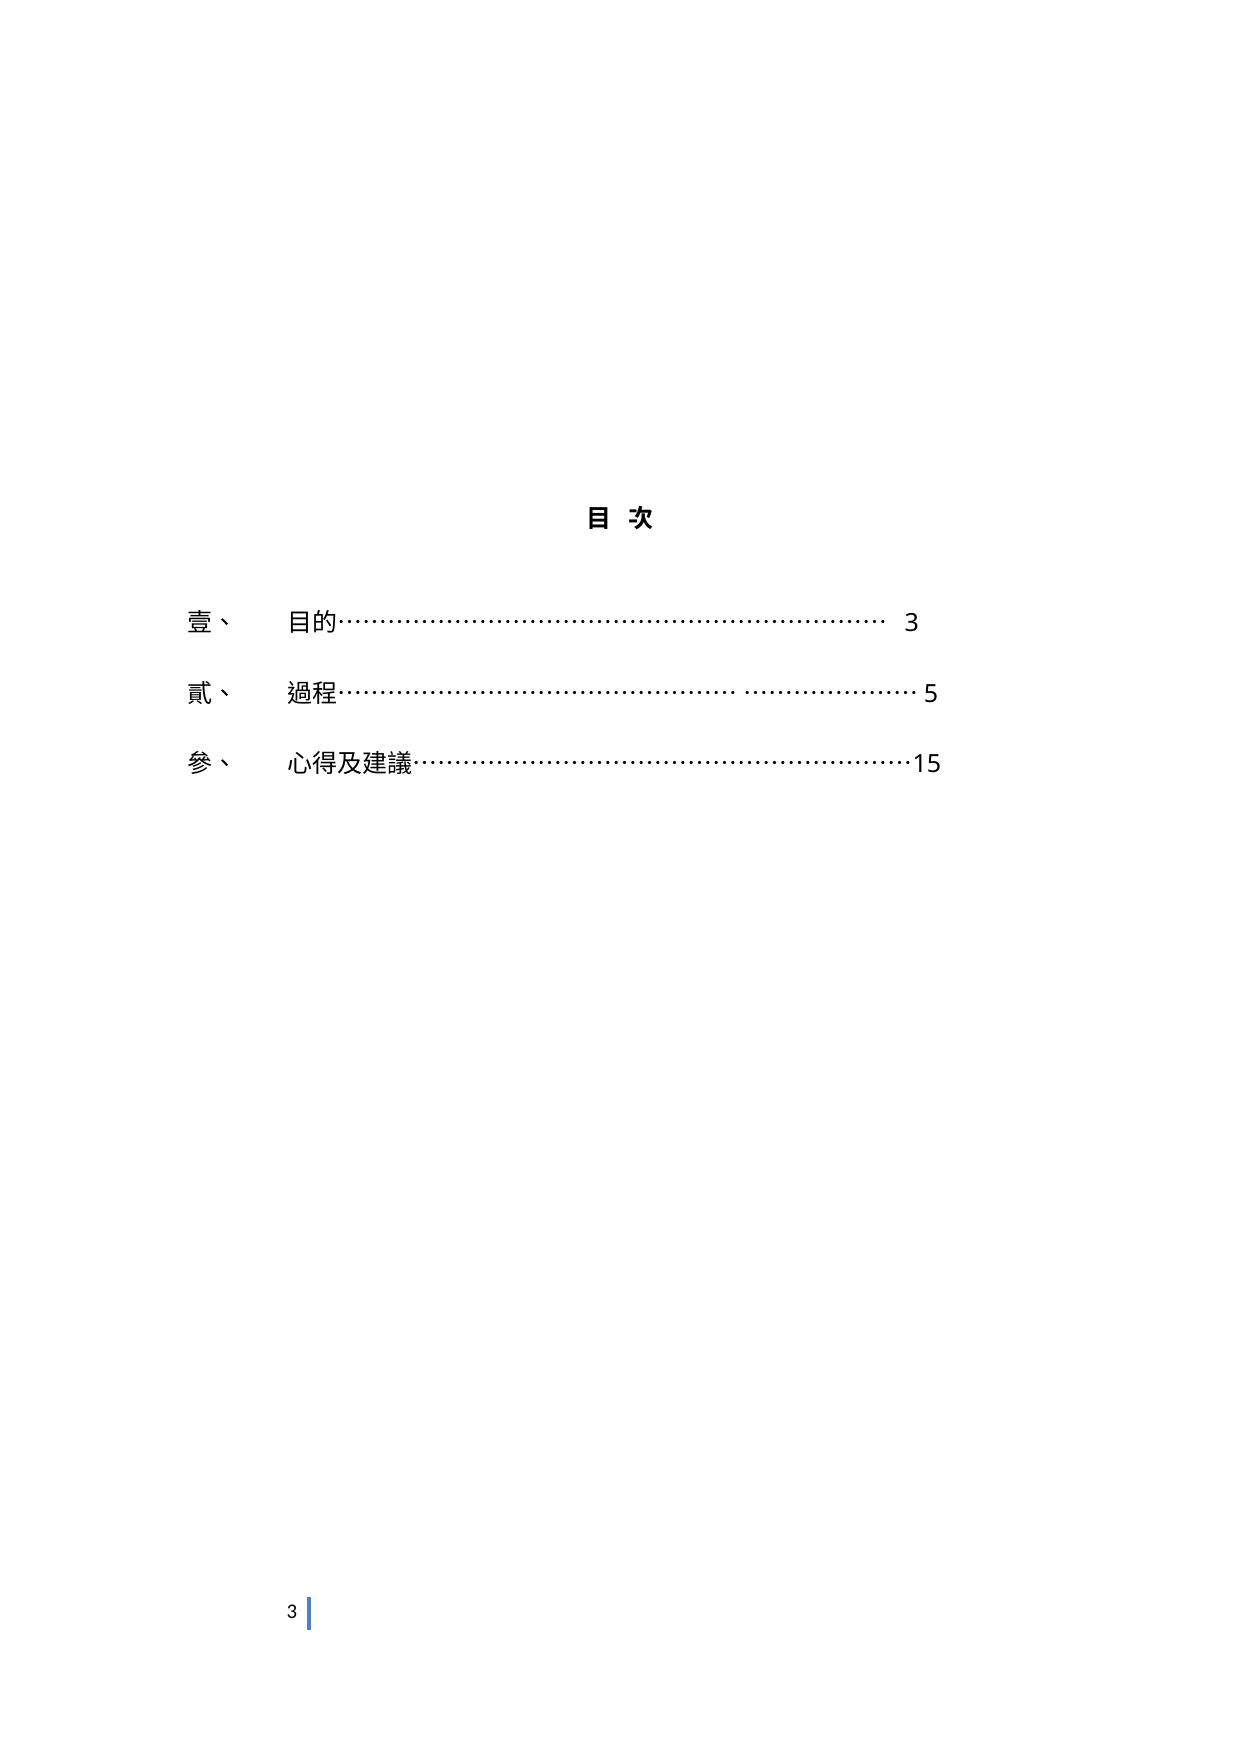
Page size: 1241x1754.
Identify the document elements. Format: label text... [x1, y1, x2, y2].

list 目的………………………………………………………… 3 [187, 603, 1053, 639]
list 過程………………………………………… ………………… 5 [187, 673, 1053, 709]
text 目 次 [187, 498, 1053, 535]
list 心得及建議……………………………………………………15 [187, 743, 1053, 780]
